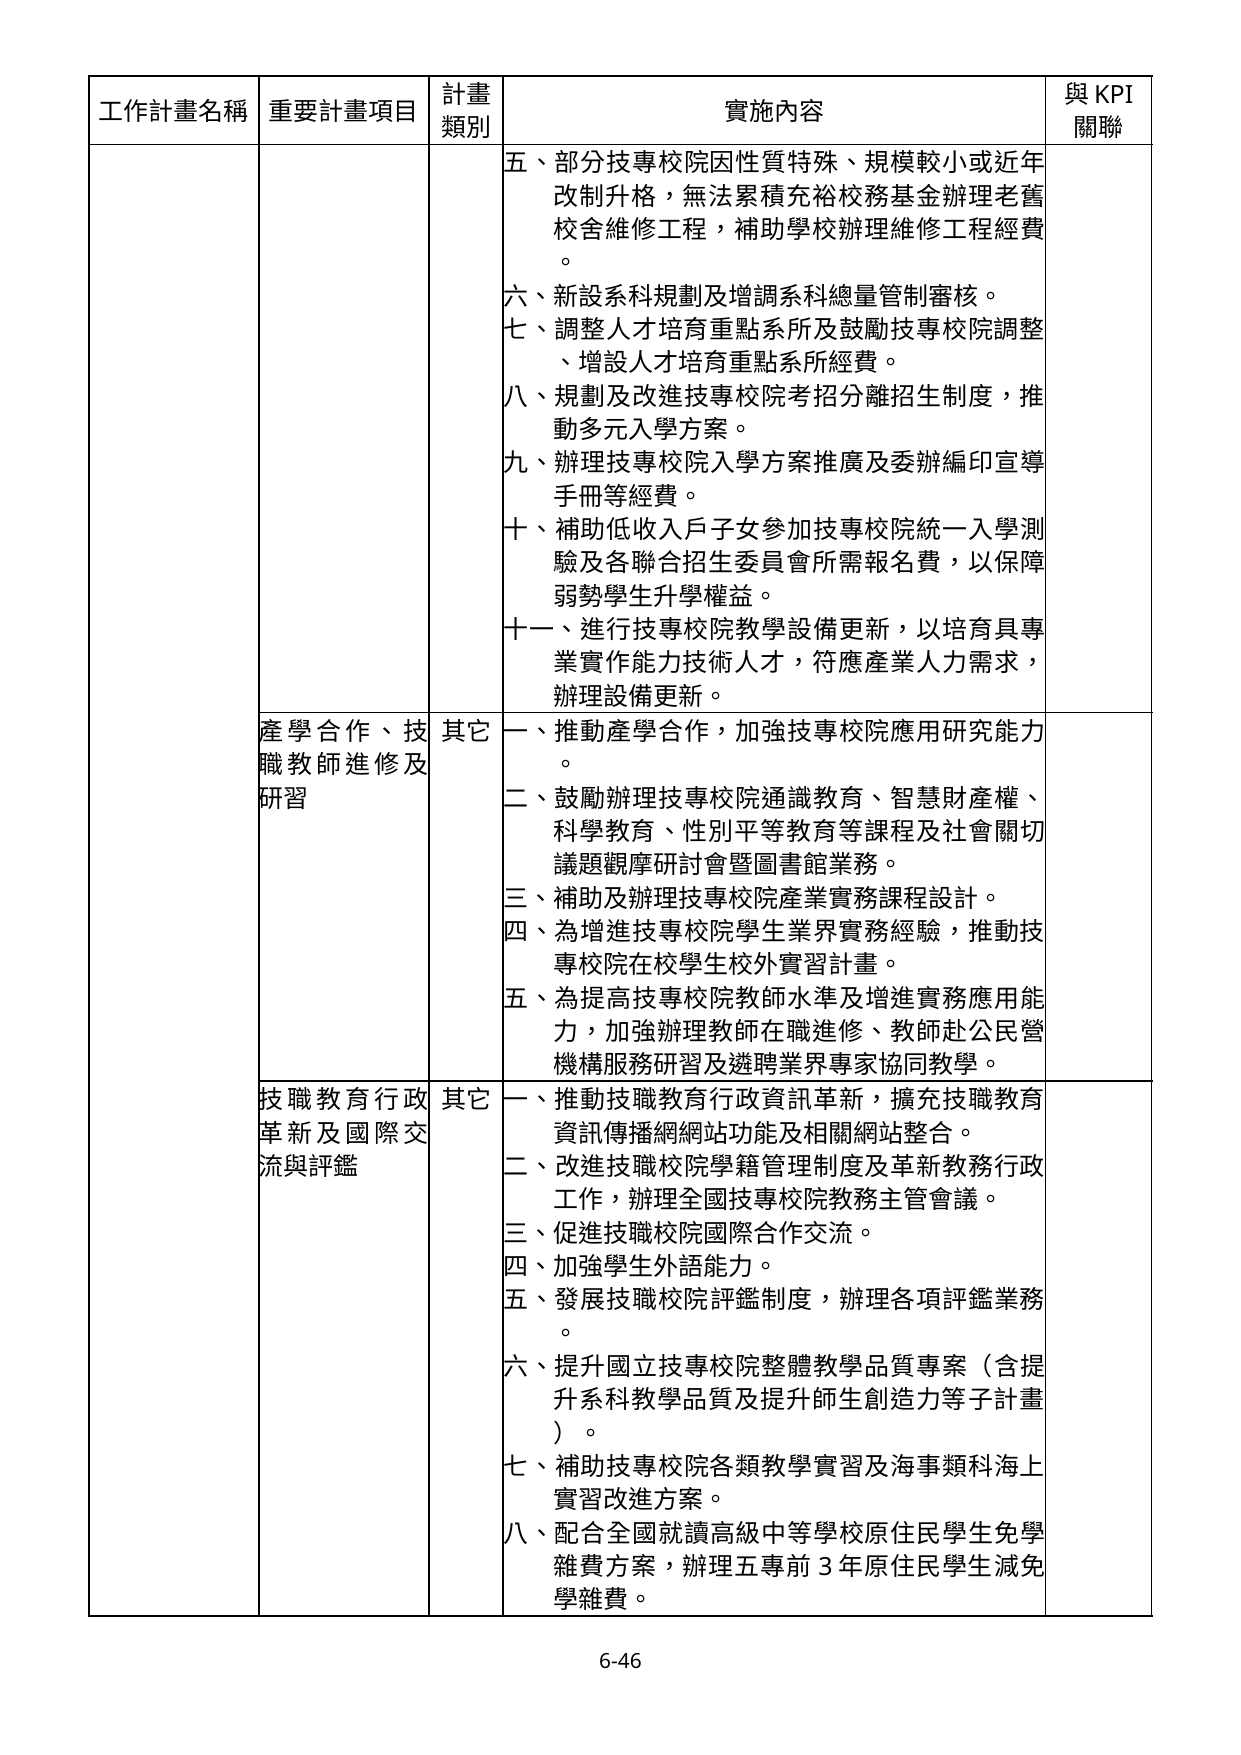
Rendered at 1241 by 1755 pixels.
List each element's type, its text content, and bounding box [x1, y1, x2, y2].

table_cell 技職教育行政革新及國際交流與評鑑 [260, 1082, 428, 1615]
table_cell [1046, 1082, 1151, 1615]
table_cell 五、部分技專校院因性質特殊、規模較小或近年改制升格，無法累積充裕校務基金辦理老舊校舍維修工程，補助學校辦理維修工程經費。 六、新設系科規劃及增調系科總量管制審核。 七、調整人才培育重點系所及鼓勵技專校院調整、增設人才培育重點系所經費。 八、規劃及改進技專校院考招分離招生制度，推動多元入學方案。 九、辦理技專校院入學方案推廣及委辦編印宣導手冊等經費。 十、補助低收入戶子女參加技專校院統一入學測驗及各聯合招生委員會所需報名費，以保障弱勢學生升學權益。 十一、進行技專校院教學設備更新，以培育具專業實作能力技術人才，符應產業人力需求，辦理設備更新。 [504, 145, 1045, 712]
table_cell 其它 [430, 713, 502, 1080]
table_cell 一、推動產學合作，加強技專校院應用研究能力。 二、鼓勵辦理技專校院通識教育、智慧財產權、科學教育、性別平等教育等課程及社會關切議題觀摩研討會暨圖書館業務。 三、補助及辦理技專校院產業實務課程設計。 四、為增進技專校院學生業界實務經驗，推動技專校院在校學生校外實習計畫。 五、為提高技專校院教師水準及增進實務應用能力，加強辦理教師在職進修、教師赴公民營機構服務研習及遴聘業界專家協同教學。 [504, 713, 1045, 1080]
table_cell [260, 145, 428, 712]
table_header 計畫類別 [430, 77, 502, 143]
table_cell [1046, 145, 1151, 712]
table_cell [90, 145, 258, 1615]
table_header 與KPI 關聯 [1046, 77, 1151, 143]
table_cell [430, 145, 502, 712]
table_cell [1046, 713, 1151, 1080]
table_header 工作計畫名稱 [90, 77, 258, 143]
table_cell 產學合作、技職教師進修及研習 [260, 713, 428, 1080]
table_cell 其它 [430, 1082, 502, 1615]
table_cell 一、推動技職教育行政資訊革新，擴充技職教育資訊傳播網網站功能及相關網站整合。 二、改進技職校院學籍管理制度及革新教務行政工作，辦理全國技專校院教務主管會議。 三、促進技職校院國際合作交流。 四、加強學生外語能力。 五、發展技職校院評鑑制度，辦理各項評鑑業務。 六、提升國立技專校院整體教學品質專案（含提升系科教學品質及提升師生創造力等子計畫）。 七、補助技專校院各類教學實習及海事類科海上實習改進方案。 八、配合全國就讀高級中等學校原住民學生免學雜費方案，辦理五專前3年原住民學生減免學雜費。 [504, 1082, 1045, 1615]
table_header 重要計畫項目 [260, 77, 428, 143]
table_header 實施內容 [504, 77, 1045, 143]
